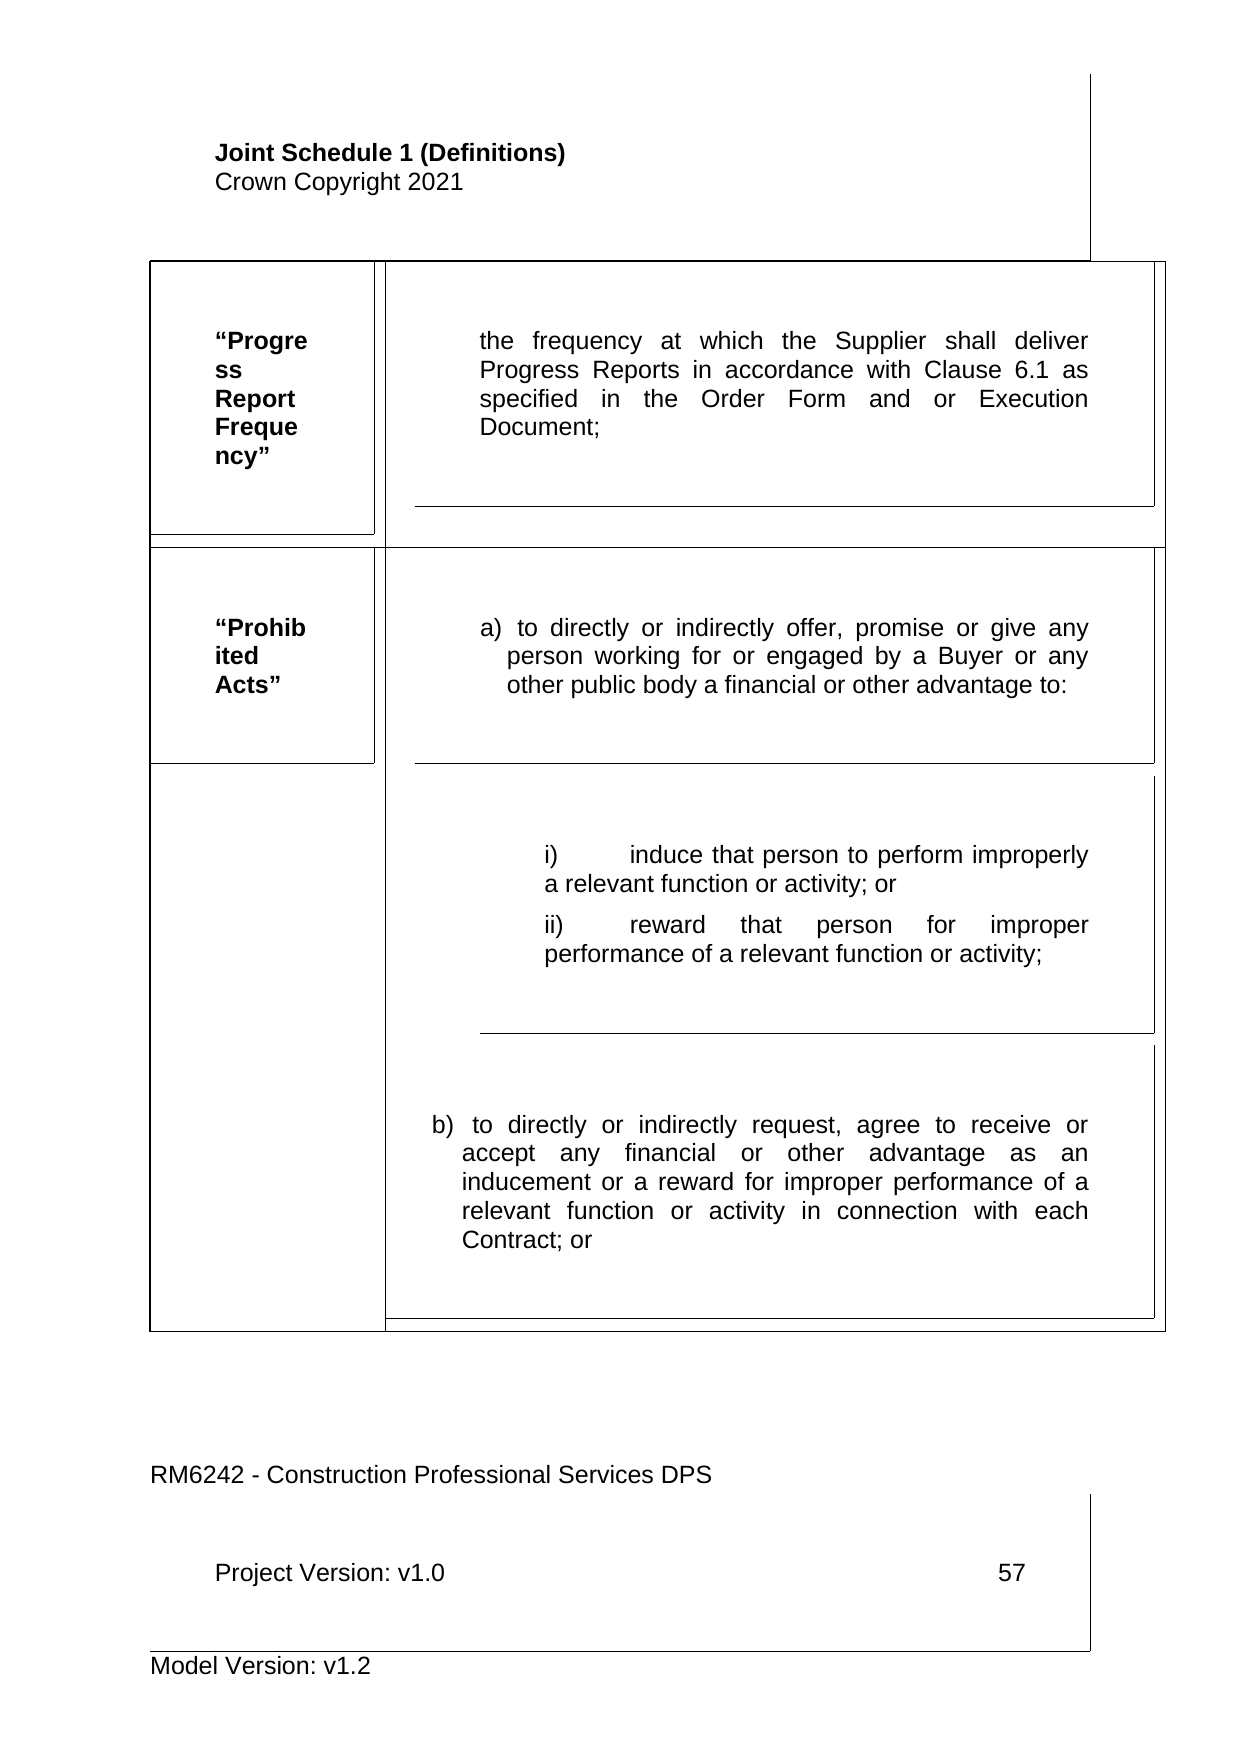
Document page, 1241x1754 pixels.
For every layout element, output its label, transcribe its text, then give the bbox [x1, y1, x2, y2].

table_cell “Progress Report Frequency” [151, 262, 385, 547]
table_cell the frequency at which the Supplier shall deliver Progress Reports in accordance with Clause 6.1 as specified in the Order Form and or Execution Document; [386, 262, 1165, 547]
table_cell “Prohibited Acts” [151, 548, 385, 1331]
table_cell to directly or indirectly offer, promise or give any person working for or engaged by a Buyer or any other public body a financial or other advantage to: induce that person to perform improperly a relevant function or activity; or reward that person for improper performance of a relevant function or activity; to directly or indirectly request, agree to receive or accept any financial or other advantage as an inducement or a reward for improper performance of a relevant function or activity in connection with each Contract; or committing any offence: under the Bribery Act 2010 (or any legislation repealed or revoked by such Act); or under legislation or common law concerning fraudulent acts; or defrauding, attempting to defraud or conspiring to defraud a Buyer or other public body; or any activity, practice or conduct which would constitute one of the offences listed under (c) above if such activity, practice or conduct had been carried out in the UK; [386, 548, 1165, 1331]
